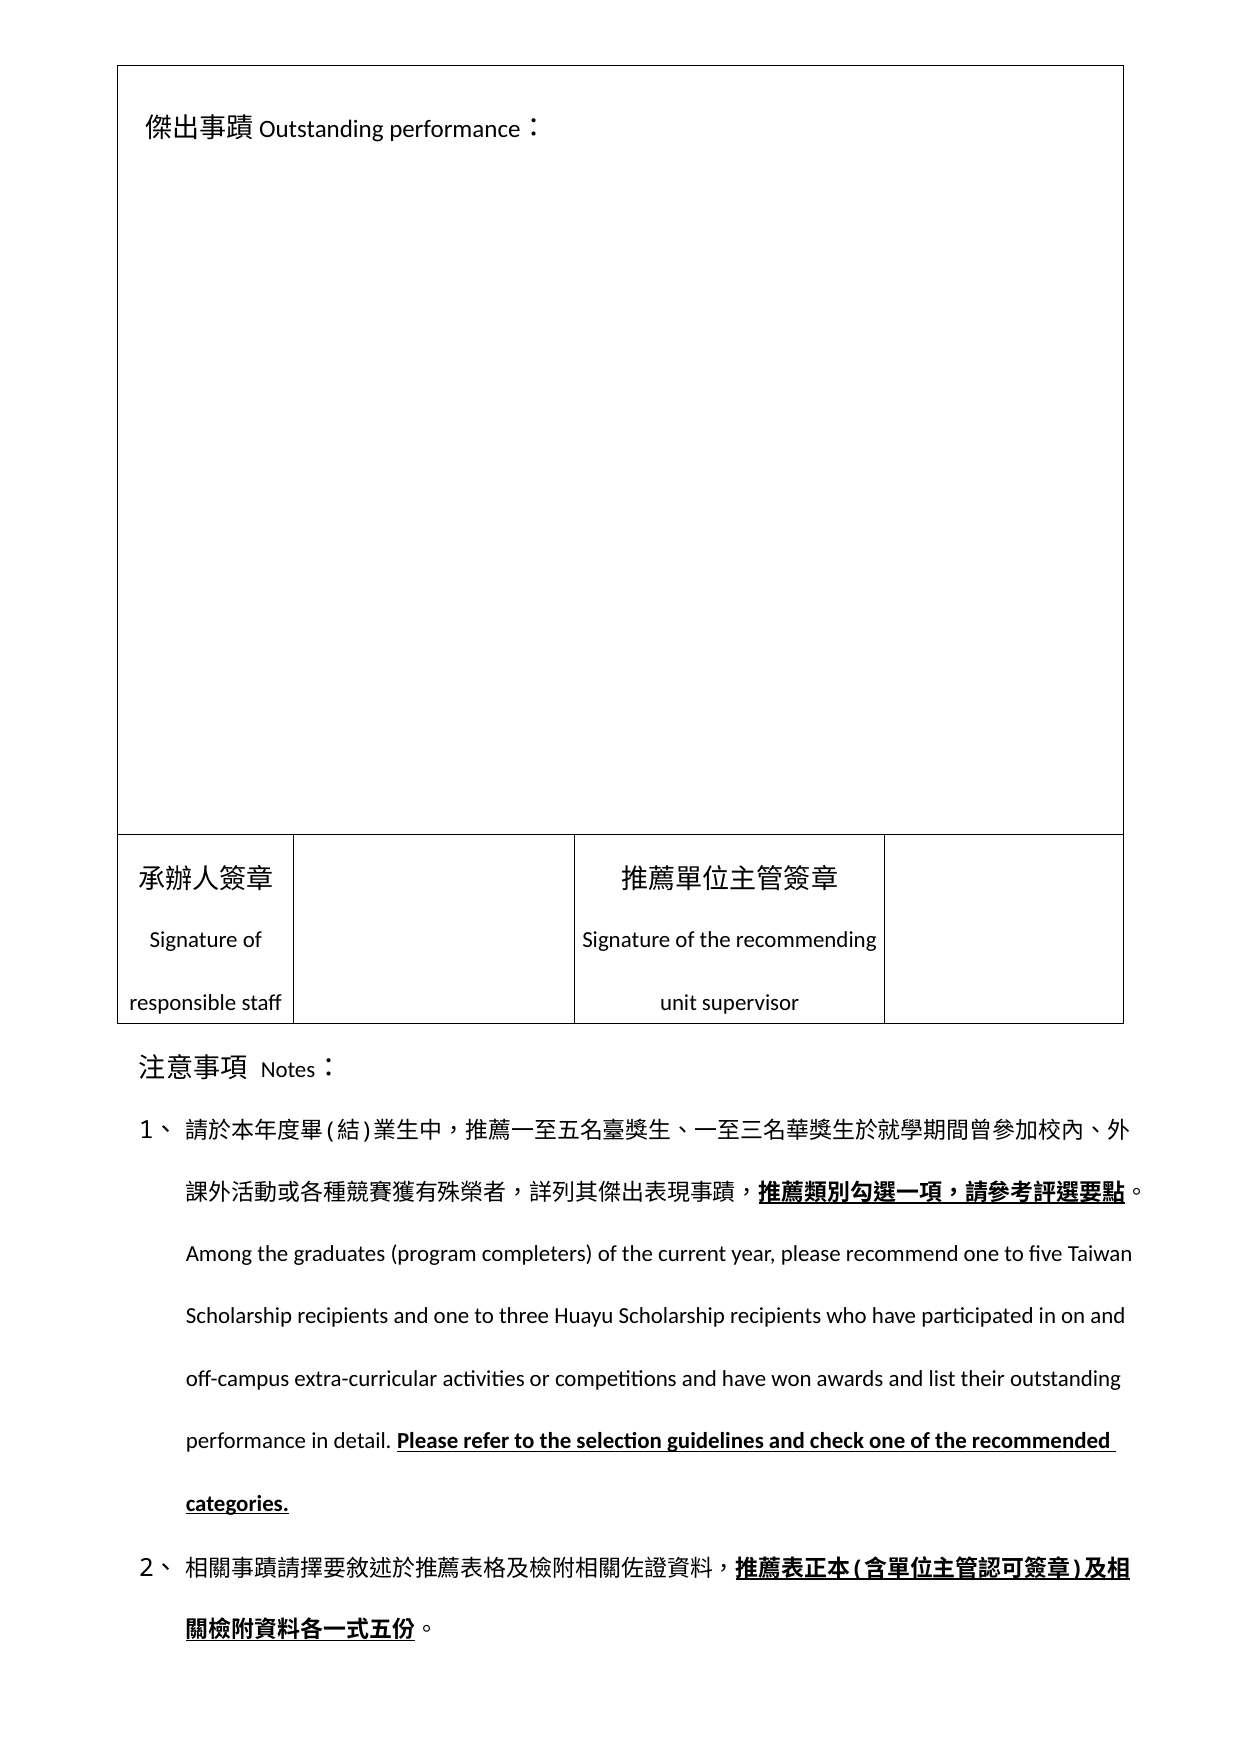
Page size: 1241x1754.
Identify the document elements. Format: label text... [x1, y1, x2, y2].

table_cell [294, 835, 574, 1023]
list 相關事蹟請擇要敘述於推薦表格及檢附相關佐證資料，推薦表正本(含單位主管認可簽章)及相關檢附資料各一式五份。 [139, 1524, 1152, 1649]
table_cell 傑出事蹟Outstanding performance： [118, 66, 1123, 834]
table_cell [885, 835, 1123, 1023]
text 注意事項 Notes： [89, 1024, 1152, 1086]
list 請於本年度畢(結)業生中，推薦一至五名臺獎生、一至三名華獎生於就學期間曾參加校內、外課外活動或各種競賽獲有殊榮者，詳列其傑出表現事蹟，推薦類別勾選一項，請參考評選要點。 [139, 1086, 1152, 1211]
table_cell 承辦人簽章 Signature of responsible staff [118, 835, 293, 1023]
text Among the graduates (program completers) of the current year, please recommend one to five Taiwan Scholarship recipients and one to three Huayu Scholarship recipients who have participated in on and off-campus extra-curricular activities or competitions and have won awards and list their outstanding performance in detail. Please refer to the selection guidelines and check one of the recommended categories. [186, 1211, 1152, 1524]
table_cell 推薦單位主管簽章 Signature of the recommending unit supervisor [575, 835, 884, 1023]
